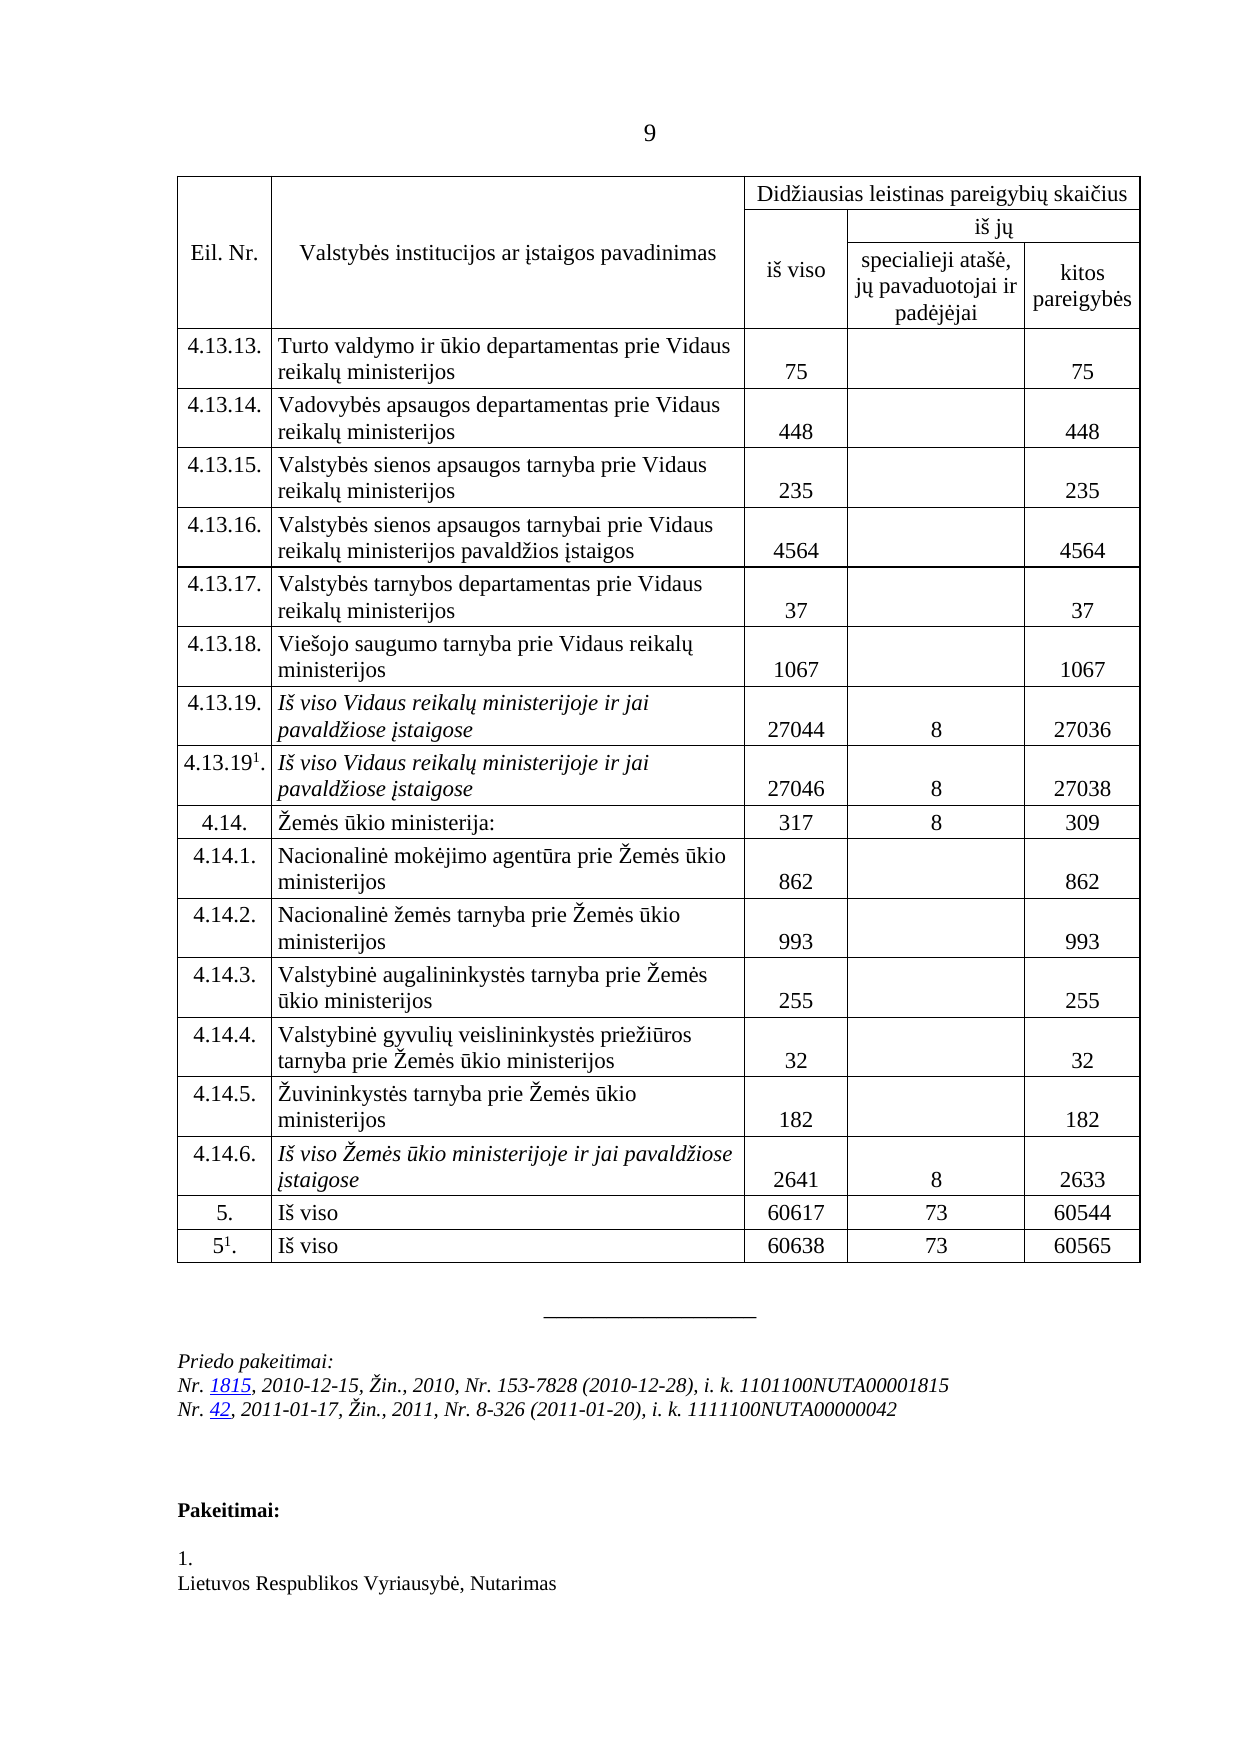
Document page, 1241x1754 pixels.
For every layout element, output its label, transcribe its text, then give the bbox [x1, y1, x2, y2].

table_cell 993 [1025, 899, 1139, 957]
table_cell 32 [1025, 1018, 1139, 1076]
table_cell Turto valdymo ir ūkio departamentas prie Vidaus reikalų ministerijos [272, 329, 744, 388]
table_cell Nacionalinė mokėjimo agentūra prie Žemės ūkio ministerijos [272, 839, 744, 897]
table_cell 60565 [1025, 1230, 1139, 1262]
table_cell 255 [745, 958, 847, 1017]
table_cell iš viso [745, 210, 847, 328]
table_cell 4.13.191. [178, 746, 271, 805]
table_cell 4.14.5. [178, 1077, 271, 1136]
table_cell 27044 [745, 687, 847, 745]
table_cell iš jų [848, 210, 1139, 242]
table_cell 37 [1025, 568, 1139, 626]
table_cell 4.14. [178, 806, 271, 838]
table_cell 4.13.15. [178, 448, 271, 507]
table_cell 2641 [745, 1137, 847, 1195]
table_cell 73 [848, 1196, 1024, 1229]
table_cell 182 [1025, 1077, 1139, 1136]
table_cell 51. [178, 1230, 271, 1262]
table_cell 4.14.2. [178, 899, 271, 957]
table_header Eil. Nr. [178, 177, 271, 328]
table_cell Valstybės tarnybos departamentas prie Vidaus reikalų ministerijos [272, 568, 744, 626]
table_cell [848, 508, 1024, 566]
table_cell [848, 329, 1024, 388]
text Pakeitimai: [177, 1498, 1122, 1522]
table_cell Vadovybės apsaugos departamentas prie Vidaus reikalų ministerijos [272, 389, 744, 447]
table_cell Iš viso Vidaus reikalų ministerijoje ir jai pavaldžiose įstaigose [272, 746, 744, 805]
table_cell 255 [1025, 958, 1139, 1017]
table_cell 8 [848, 687, 1024, 745]
table_cell Valstybės sienos apsaugos tarnyba prie Vidaus reikalų ministerijos [272, 448, 744, 507]
table_cell 235 [745, 448, 847, 507]
table_cell [848, 899, 1024, 957]
table_cell Iš viso [272, 1230, 744, 1262]
table_cell Žemės ūkio ministerija: [272, 806, 744, 838]
table_cell 448 [745, 389, 847, 447]
table_cell 4.13.17. [178, 568, 271, 626]
table_cell 1067 [1025, 627, 1139, 686]
table_cell 27046 [745, 746, 847, 805]
table_cell 4.13.13. [178, 329, 271, 388]
table_cell 4564 [745, 508, 847, 566]
table_cell [848, 839, 1024, 897]
table_cell specialieji atašė, jų pavaduotojai ir padėjėjai [848, 243, 1024, 328]
table_cell [848, 958, 1024, 1017]
table_cell 4.14.1. [178, 839, 271, 897]
text Nr. 1815, 2010-12-15, Žin., 2010, Nr. 153-7828 (2010-12-28), i. k. 1101100NUTA00001815 [177, 1373, 1122, 1397]
text Lietuvos Respublikos Vyriausybė, Nutarimas [177, 1570, 1122, 1594]
table_cell 60638 [745, 1230, 847, 1262]
table_cell 309 [1025, 806, 1139, 838]
table_cell 32 [745, 1018, 847, 1076]
table_cell 4.13.19. [178, 687, 271, 745]
table_cell 862 [1025, 839, 1139, 897]
table_cell 317 [745, 806, 847, 838]
table_cell 4.14.6. [178, 1137, 271, 1195]
table_cell Iš viso Vidaus reikalų ministerijoje ir jai pavaldžiose įstaigose [272, 687, 744, 745]
table_cell 27036 [1025, 687, 1139, 745]
table_cell [848, 627, 1024, 686]
table_cell 5. [178, 1196, 271, 1229]
table_cell Nacionalinė žemės tarnyba prie Žemės ūkio ministerijos [272, 899, 744, 957]
table_cell [848, 1077, 1024, 1136]
table_cell 1067 [745, 627, 847, 686]
table_cell 4.13.18. [178, 627, 271, 686]
table_cell 8 [848, 746, 1024, 805]
table_cell 75 [745, 329, 847, 388]
table_cell 73 [848, 1230, 1024, 1262]
table_cell Žuvininkystės tarnyba prie Žemės ūkio ministerijos [272, 1077, 744, 1136]
table_cell 37 [745, 568, 847, 626]
table_cell 60544 [1025, 1196, 1139, 1229]
table_cell [848, 568, 1024, 626]
table_cell 448 [1025, 389, 1139, 447]
table_cell Valstybės sienos apsaugos tarnybai prie Vidaus reikalų ministerijos pavaldžios įstaigos [272, 508, 744, 566]
table_cell [848, 389, 1024, 447]
table_cell 60617 [745, 1196, 847, 1229]
table_cell 4.13.14. [178, 389, 271, 447]
table_cell 4.13.16. [178, 508, 271, 566]
text Priedo pakeitimai: [177, 1349, 1122, 1373]
table_header Valstybės institucijos ar įstaigos pavadinimas [272, 177, 744, 328]
table_cell 8 [848, 1137, 1024, 1195]
table_cell Iš viso [272, 1196, 744, 1229]
table_cell Iš viso Žemės ūkio ministerijoje ir jai pavaldžiose įstaigose [272, 1137, 744, 1195]
text Nr. 42, 2011-01-17, Žin., 2011, Nr. 8-326 (2011-01-20), i. k. 1111100NUTA00000042 [177, 1397, 1122, 1421]
table_cell 862 [745, 839, 847, 897]
table_cell Valstybinė gyvulių veislininkystės priežiūros tarnyba prie Žemės ūkio ministerijos [272, 1018, 744, 1076]
table_cell [848, 1018, 1024, 1076]
table_cell 182 [745, 1077, 847, 1136]
table_cell 4.14.4. [178, 1018, 271, 1076]
text 1. [177, 1546, 1122, 1570]
table_cell 27038 [1025, 746, 1139, 805]
text _________________ [177, 1292, 1122, 1320]
table_cell 2633 [1025, 1137, 1139, 1195]
table_cell [848, 448, 1024, 507]
table_header Didžiausias leistinas pareigybių skaičius [745, 177, 1139, 209]
table_cell 75 [1025, 329, 1139, 388]
table_cell 993 [745, 899, 847, 957]
table_cell Viešojo saugumo tarnyba prie Vidaus reikalų ministerijos [272, 627, 744, 686]
table_cell kitos pareigybės [1025, 243, 1139, 328]
table_cell 4564 [1025, 508, 1139, 566]
table_cell 235 [1025, 448, 1139, 507]
table_cell Valstybinė augalininkystės tarnyba prie Žemės ūkio ministerijos [272, 958, 744, 1017]
table_cell 4.14.3. [178, 958, 271, 1017]
table_cell 8 [848, 806, 1024, 838]
